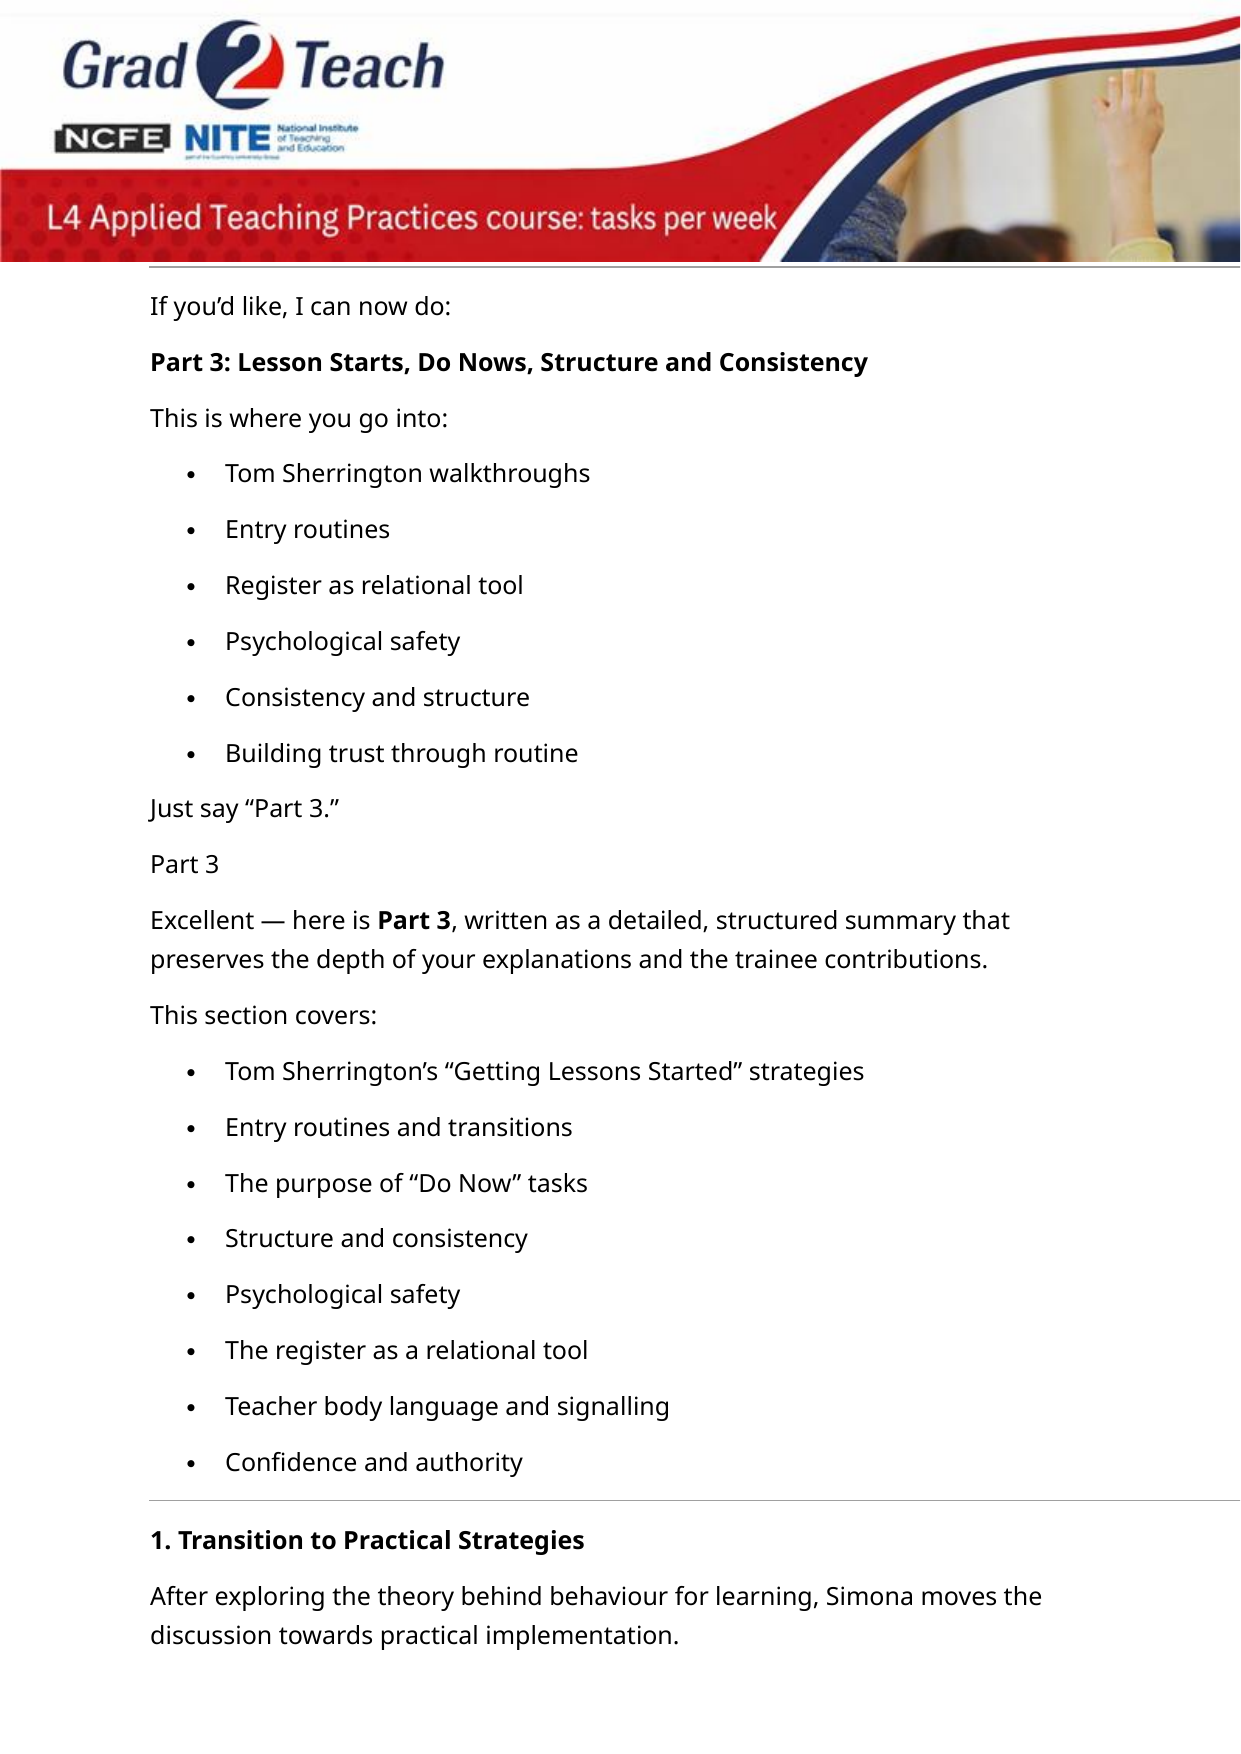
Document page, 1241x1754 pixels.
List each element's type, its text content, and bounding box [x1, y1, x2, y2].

list Entry routines [187, 512, 1090, 546]
list The register as a relational tool [187, 1333, 1090, 1367]
list Building trust through routine [187, 735, 1090, 769]
list Entry routines and transitions [187, 1109, 1090, 1143]
list Psychological safety [187, 1277, 1090, 1311]
list Psychological safety [187, 624, 1090, 658]
text Part 3: Lesson Starts, Do Nows, Structure and Consistency [150, 344, 1090, 378]
list Tom Sherrington walkthroughs [187, 456, 1090, 490]
text After exploring the theory behind behaviour for learning, Simona moves the discussion towards practical implementation. [150, 1578, 1090, 1651]
list The purpose of “Do Now” tasks [187, 1165, 1090, 1199]
list Consistency and structure [187, 679, 1090, 713]
list Register as relational tool [187, 568, 1090, 602]
text Just say “Part 3.” [150, 791, 1090, 825]
text This is where you go into: [150, 400, 1090, 434]
text 1. Transition to Practical Strategies [150, 1522, 1090, 1556]
list Teacher body language and signalling [187, 1389, 1090, 1423]
text This section covers: [150, 998, 1090, 1032]
list Tom Sherrington’s “Getting Lessons Started” strategies [187, 1054, 1090, 1088]
text If you’d like, I can now do: [150, 289, 1090, 323]
text Excellent — here is Part 3, written as a detailed, structured summary that preserves the depth of your explanations and the trainee contributions. [150, 903, 1090, 976]
list Confidence and authority [187, 1444, 1090, 1478]
text Part 3 [150, 847, 1090, 881]
list Structure and consistency [187, 1221, 1090, 1255]
